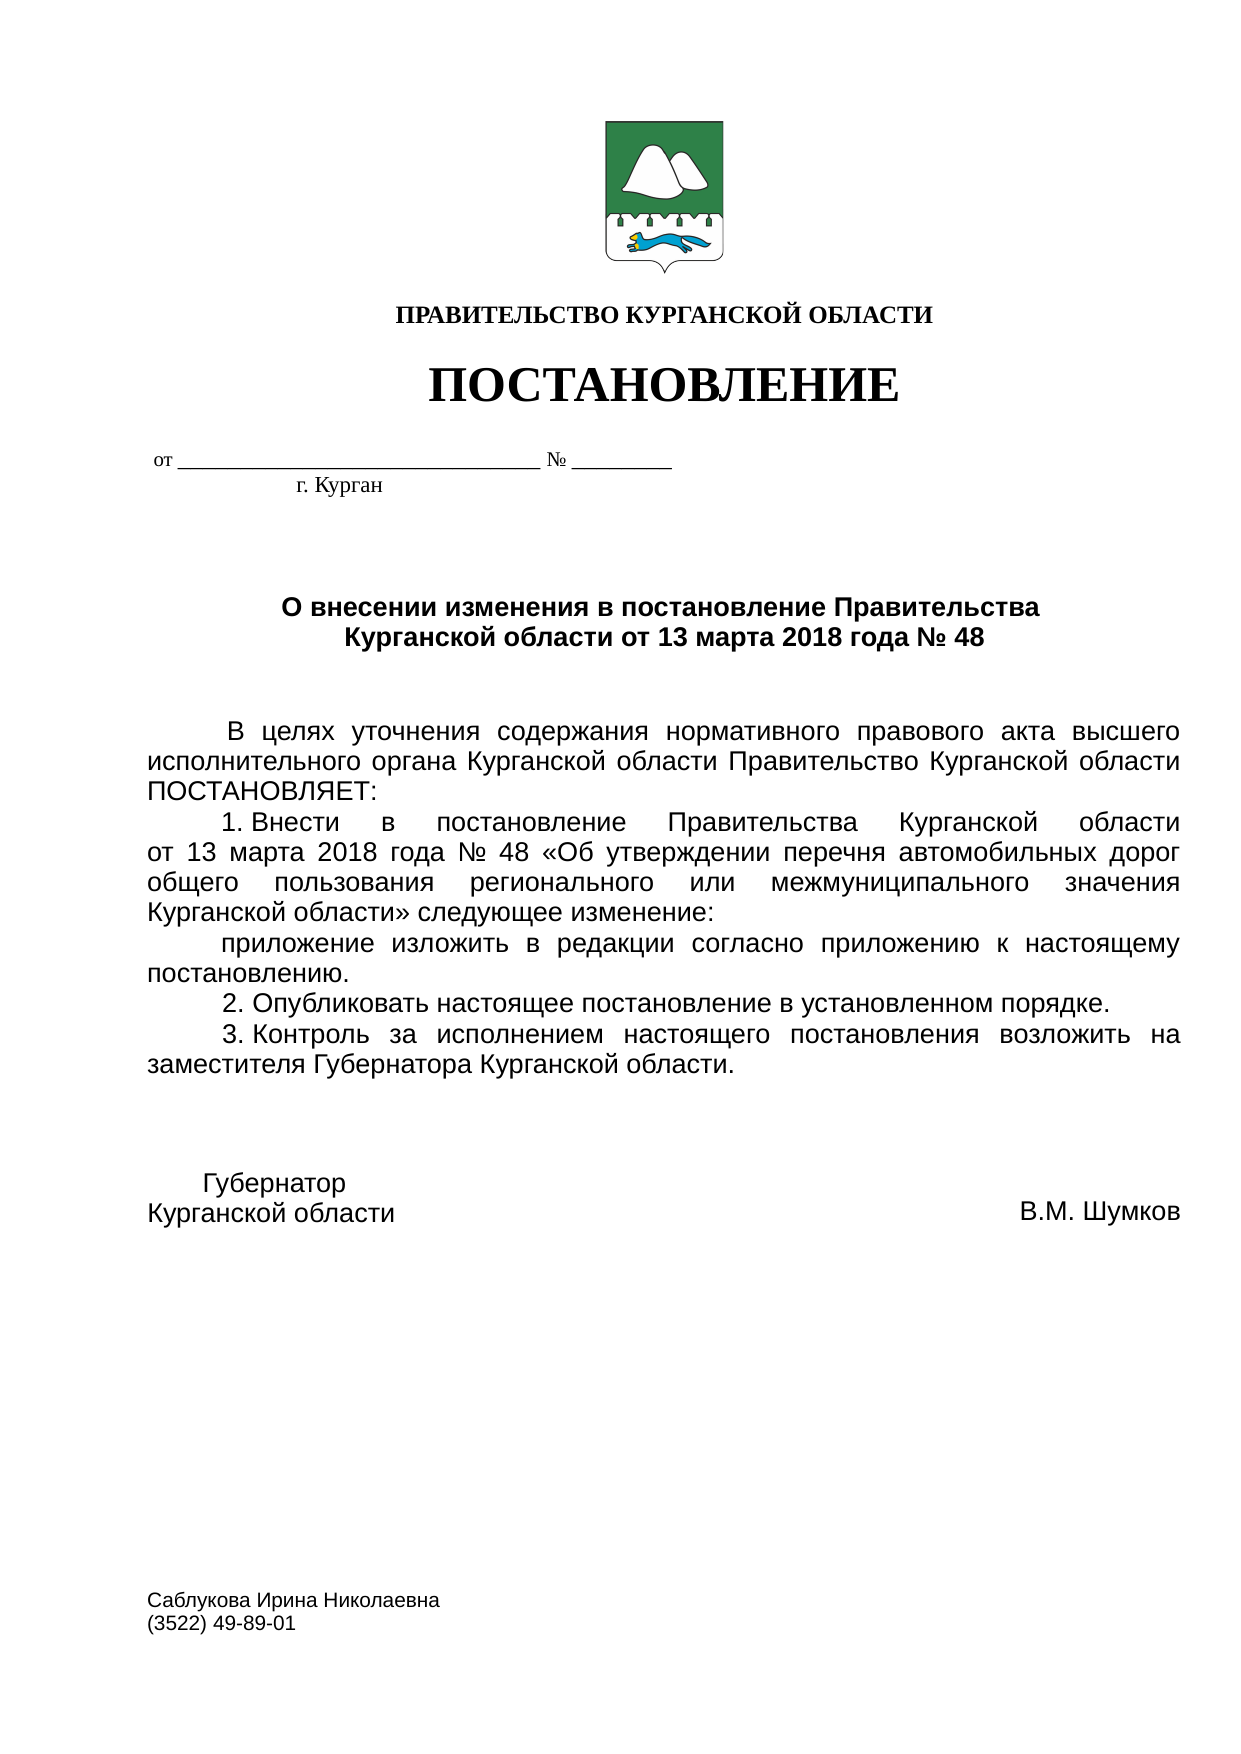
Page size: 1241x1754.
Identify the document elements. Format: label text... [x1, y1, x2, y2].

text В целях уточнения содержания нормативного правового акта высшего исполнительного органа Курганской области Правительство Курганской области ПОСТАНОВЛЯЕТ: [147, 716, 1181, 806]
table_cell О внесении изменения в постановление Правительства Курганской области от 13 марта 2018 года № 48 [148, 592, 1181, 653]
table_cell Губернатор Курганской области [149, 1168, 400, 1310]
text 1. Внести в постановление Правительства Курганской области от 13 марта 2018 года № 48 «Об утверждении перечня автомобильных дорог общего пользования регионального или межмуниципального значения Курганской области» следующее изменение: [147, 806, 1181, 928]
table_cell [148, 653, 1181, 716]
table_cell [400, 1168, 945, 1310]
picture [605, 121, 724, 274]
table_header [149, 1079, 1181, 1168]
text 3. Контроль за исполнением настоящего постановления возложить на заместителя Губернатора Курганской области. [147, 1019, 1181, 1079]
text (3522) 49-89-01 [147, 1612, 1181, 1635]
text приложение изложить в редакции согласно приложению к настоящему постановлению. [147, 928, 1181, 988]
table_cell от _____________________________ № ________ г. Курган [148, 418, 1181, 503]
table_cell [148, 504, 1181, 592]
table_cell В.М. Шумков [945, 1168, 1181, 1310]
text 2. Опубликовать настоящее постановление в установленном порядке. [147, 988, 1181, 1019]
table_header ПРАВИТЕЛЬСТВО КУРГАНСКОЙ ОБЛАСТИ ПОСТАНОВЛЕНИЕ [148, 116, 1181, 418]
text Саблукова Ирина Николаевна [147, 1588, 1181, 1612]
